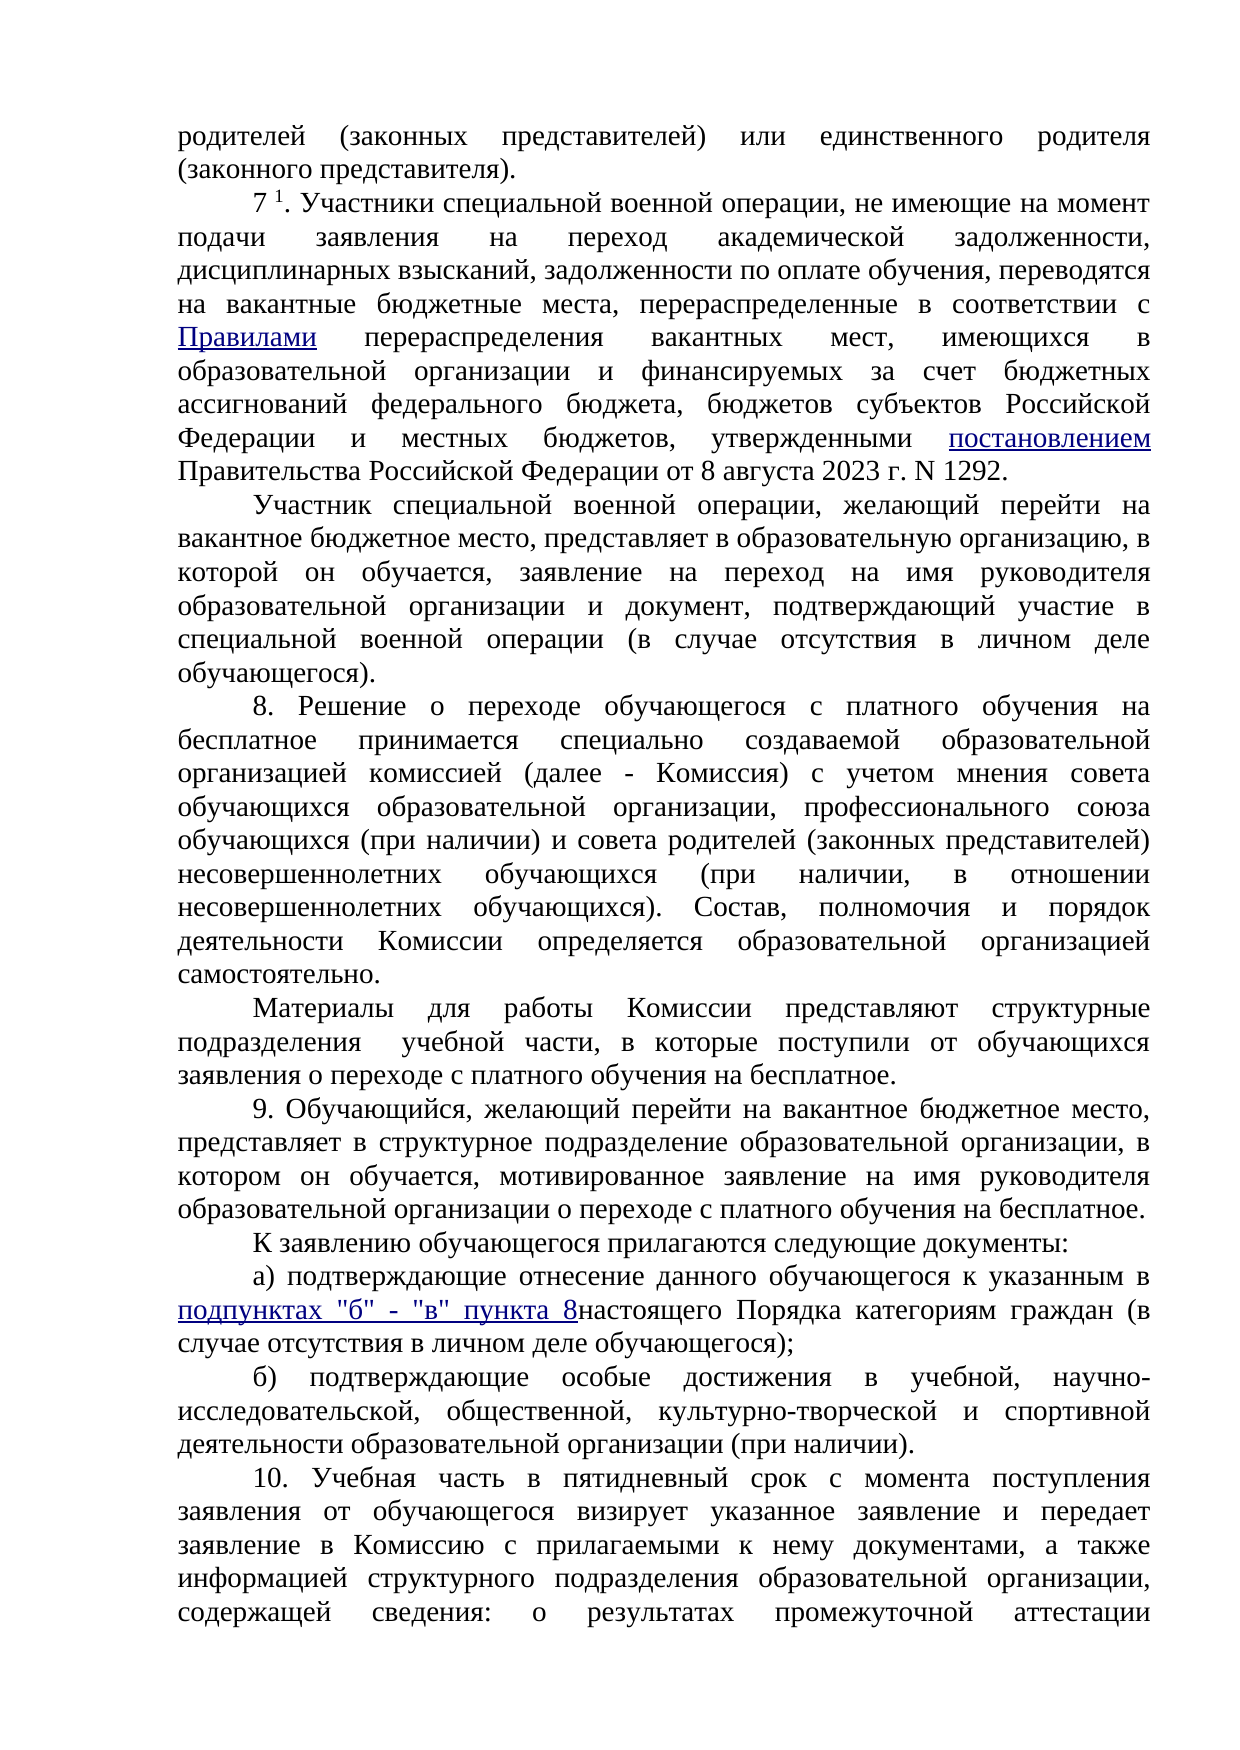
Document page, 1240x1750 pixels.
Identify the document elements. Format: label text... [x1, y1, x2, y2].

text 9. Обучающийся, желающий перейти на вакантное бюджетное место, представляет в структурное подразделение образовательной организации, в котором он обучается, мотивированное заявление на имя руководителя образовательной организации о переходе с платного обучения на бесплатное. [177, 1091, 1151, 1225]
text 7 1. Участники специальной военной операции, не имеющие на момент подачи заявления на переход академической задолженности, дисциплинарных взысканий, задолженности по оплате обучения, переводятся на вакантные бюджетные места, перераспределенные в соответствии с Правилами перераспределения вакантных мест, имеющихся в образовательной организации и финансируемых за счет бюджетных ассигнований федерального бюджета, бюджетов субъектов Российской Федерации и местных бюджетов, утвержденными постановлением Правительства Российской Федерации от 8 августа 2023 г. N 1292. [177, 185, 1151, 487]
text а) подтверждающие отнесение данного обучающегося к указанным в подпунктах "б" - "в" пункта 8настоящего Порядка категориям граждан (в случае отсутствия в личном деле обучающегося); [177, 1258, 1151, 1359]
text 8. Решение о переходе обучающегося с платного обучения на бесплатное принимается специально создаваемой образовательной организацией комиссией (далее - Комиссия) с учетом мнения совета обучающихся образовательной организации, профессионального союза обучающихся (при наличии) и совета родителей (законных представителей) несовершеннолетних обучающихся (при наличии, в отношении несовершеннолетних обучающихся). Состав, полномочия и порядок деятельности Комиссии определяется образовательной организацией самостоятельно. [177, 688, 1151, 990]
text 10. Учебная часть в пятидневный срок с момента поступления заявления от обучающегося визирует указанное заявление и передает заявление в Комиссию с прилагаемыми к нему документами, а также информацией структурного подразделения образовательной организации, содержащей сведения: о результатах промежуточной аттестации [177, 1460, 1151, 1627]
text Материалы для работы Комиссии представляют структурные подразделения учебной части, в которые поступили от обучающихся заявления о переходе с платного обучения на бесплатное. [177, 990, 1151, 1091]
text К заявлению обучающегося прилагаются следующие документы: [177, 1225, 1151, 1258]
text Участник специальной военной операции, желающий перейти на вакантное бюджетное место, представляет в образовательную организацию, в которой он обучается, заявление на переход на имя руководителя образовательной организации и документ, подтверждающий участие в специальной военной операции (в случае отсутствия в личном деле обучающегося). [177, 487, 1151, 688]
text родителей (законных представителей) или единственного родителя (законного представителя). [177, 118, 1151, 185]
text б) подтверждающие особые достижения в учебной, научно-исследовательской, общественной, культурно-творческой и спортивной деятельности образовательной организации (при наличии). [177, 1359, 1151, 1460]
